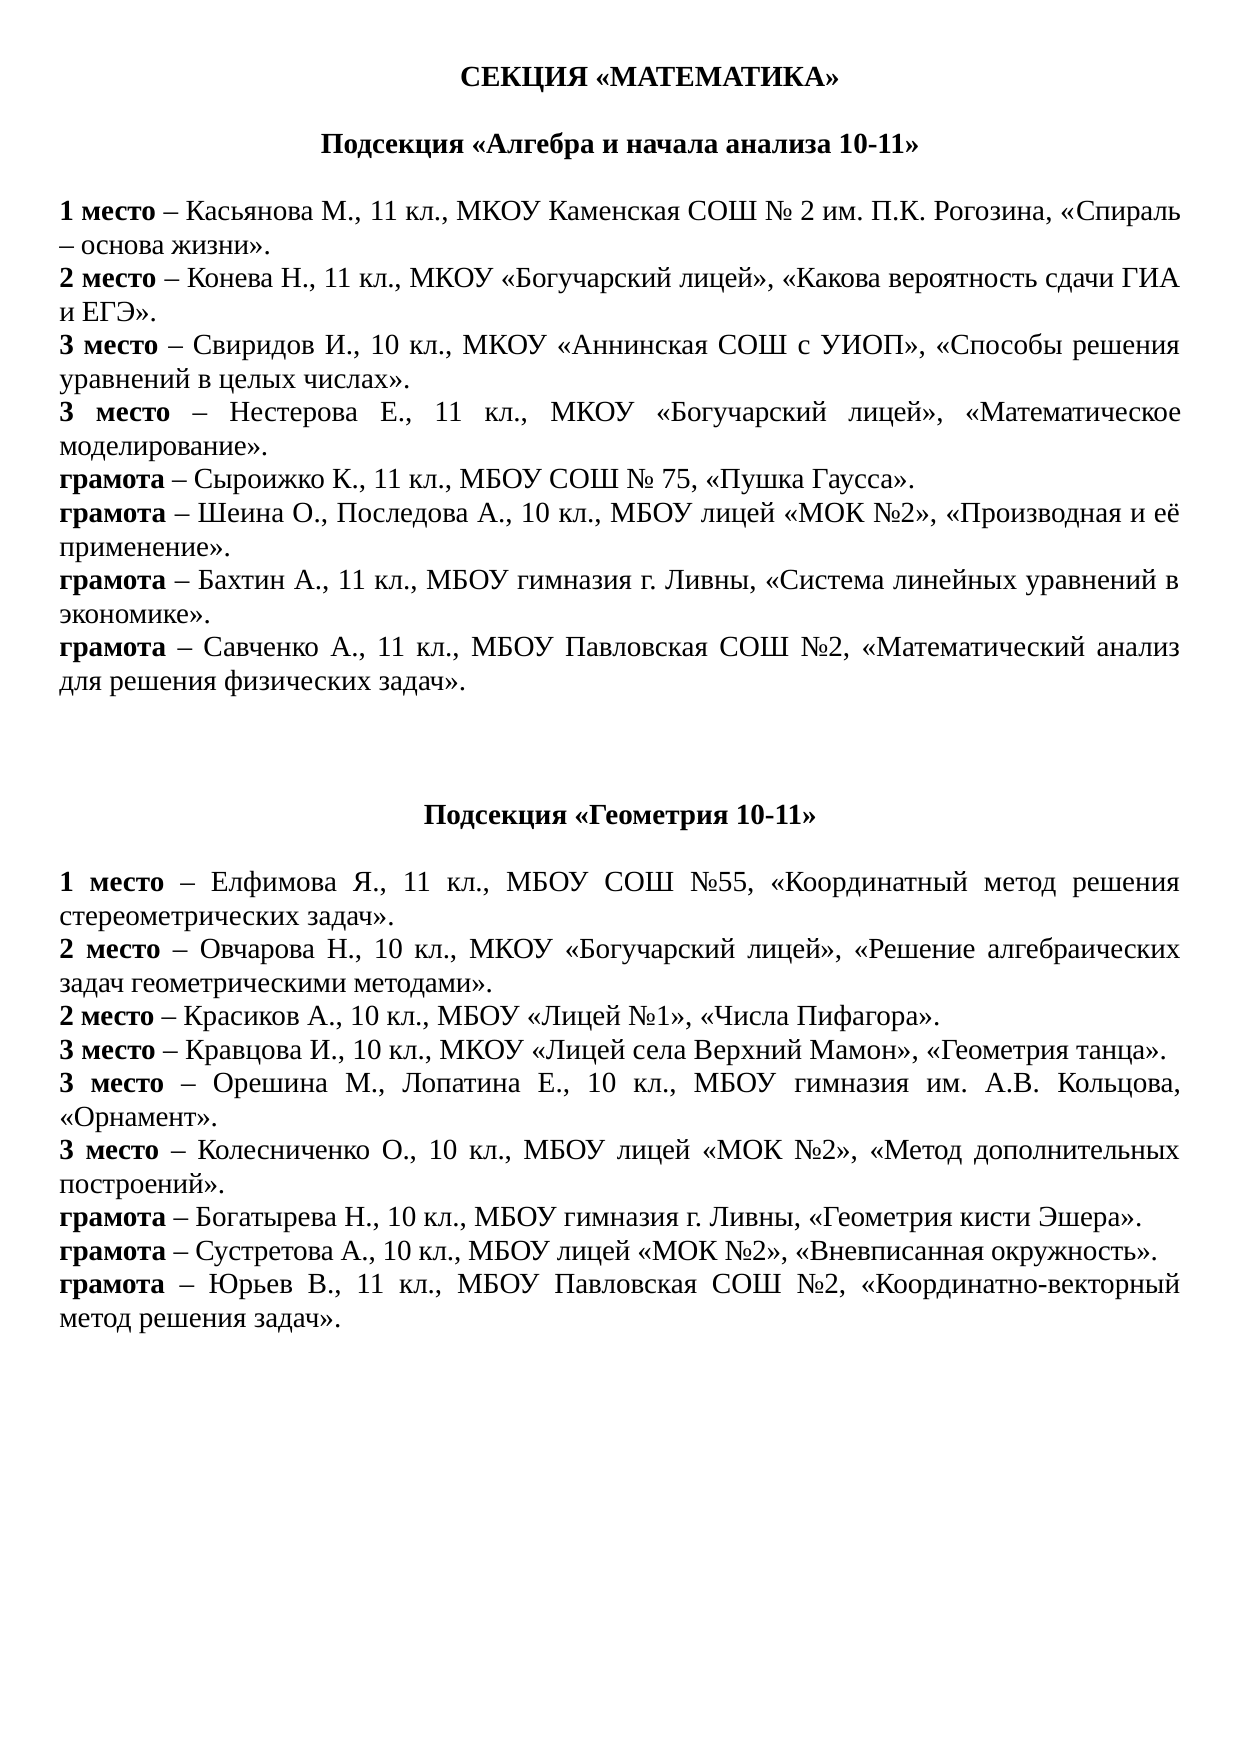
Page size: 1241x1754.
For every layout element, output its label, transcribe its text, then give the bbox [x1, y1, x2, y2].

text грамота – Сустретова А., 10 кл., МБОУ лицей «МОК №2», «Вневписанная окружность». [59, 1233, 1181, 1267]
text 3 место – Орешина М., Лопатина Е., 10 кл., МБОУ гимназия им. А.В. Кольцова, «Орнамент». [59, 1065, 1181, 1132]
text 2 место – Овчарова Н., 10 кл., МКОУ «Богучарский лицей», «Решение алгебраических задач геометрическими методами». [59, 931, 1181, 998]
text 3 место – Свиридов И., 10 кл., МКОУ «Аннинская СОШ с УИОП», «Способы решения уравнений в целых числах». [59, 327, 1181, 394]
text 2 место – Конева Н., 11 кл., МКОУ «Богучарский лицей», «Какова вероятность сдачи ГИА и ЕГЭ». [59, 260, 1181, 327]
text грамота – Бахтин А., 11 кл., МБОУ гимназия г. Ливны, «Система линейных уравнений в экономике». [59, 562, 1181, 629]
text 2 место – Красиков А., 10 кл., МБОУ «Лицей №1», «Числа Пифагора». [59, 998, 1181, 1032]
text грамота – Юрьев В., 11 кл., МБОУ Павловская СОШ №2, «Координатно-векторный метод решения задач». [59, 1267, 1181, 1334]
text 3 место – Кравцова И., 10 кл., МКОУ «Лицей села Верхний Мамон», «Геометрия танца». [59, 1032, 1181, 1065]
text грамота – Савченко А., 11 кл., МБОУ Павловская СОШ №2, «Математический анализ для решения физических задач». [59, 629, 1181, 696]
text 1 место – Елфимова Я., 11 кл., МБОУ СОШ №55, «Координатный метод решения стереометрических задач». [59, 864, 1181, 931]
text грамота – Сыроижко К., 11 кл., МБОУ СОШ № 75, «Пушка Гаусса». [59, 462, 1181, 495]
text 3 место – Нестерова Е., 11 кл., МКОУ «Богучарский лицей», «Математическое моделирование». [59, 394, 1181, 462]
text 1 место – Касьянова М., 11 кл., МКОУ Каменская СОШ № 2 им. П.К. Рогозина, «Спираль – основа жизни». [59, 193, 1181, 260]
text СЕКЦИЯ «МАТЕМАТИКА» [59, 59, 1181, 93]
text Подсекция «Геометрия 10-11» [59, 797, 1181, 831]
text Подсекция «Алгебра и начала анализа 10-11» [59, 126, 1181, 160]
text 3 место – Колесниченко О., 10 кл., МБОУ лицей «МОК №2», «Метод дополнительных построений». [59, 1132, 1181, 1199]
text грамота – Богатырева Н., 10 кл., МБОУ гимназия г. Ливны, «Геометрия кисти Эшера». [59, 1199, 1181, 1233]
text грамота – Шеина О., Последова А., 10 кл., МБОУ лицей «МОК №2», «Производная и её применение». [59, 495, 1181, 562]
